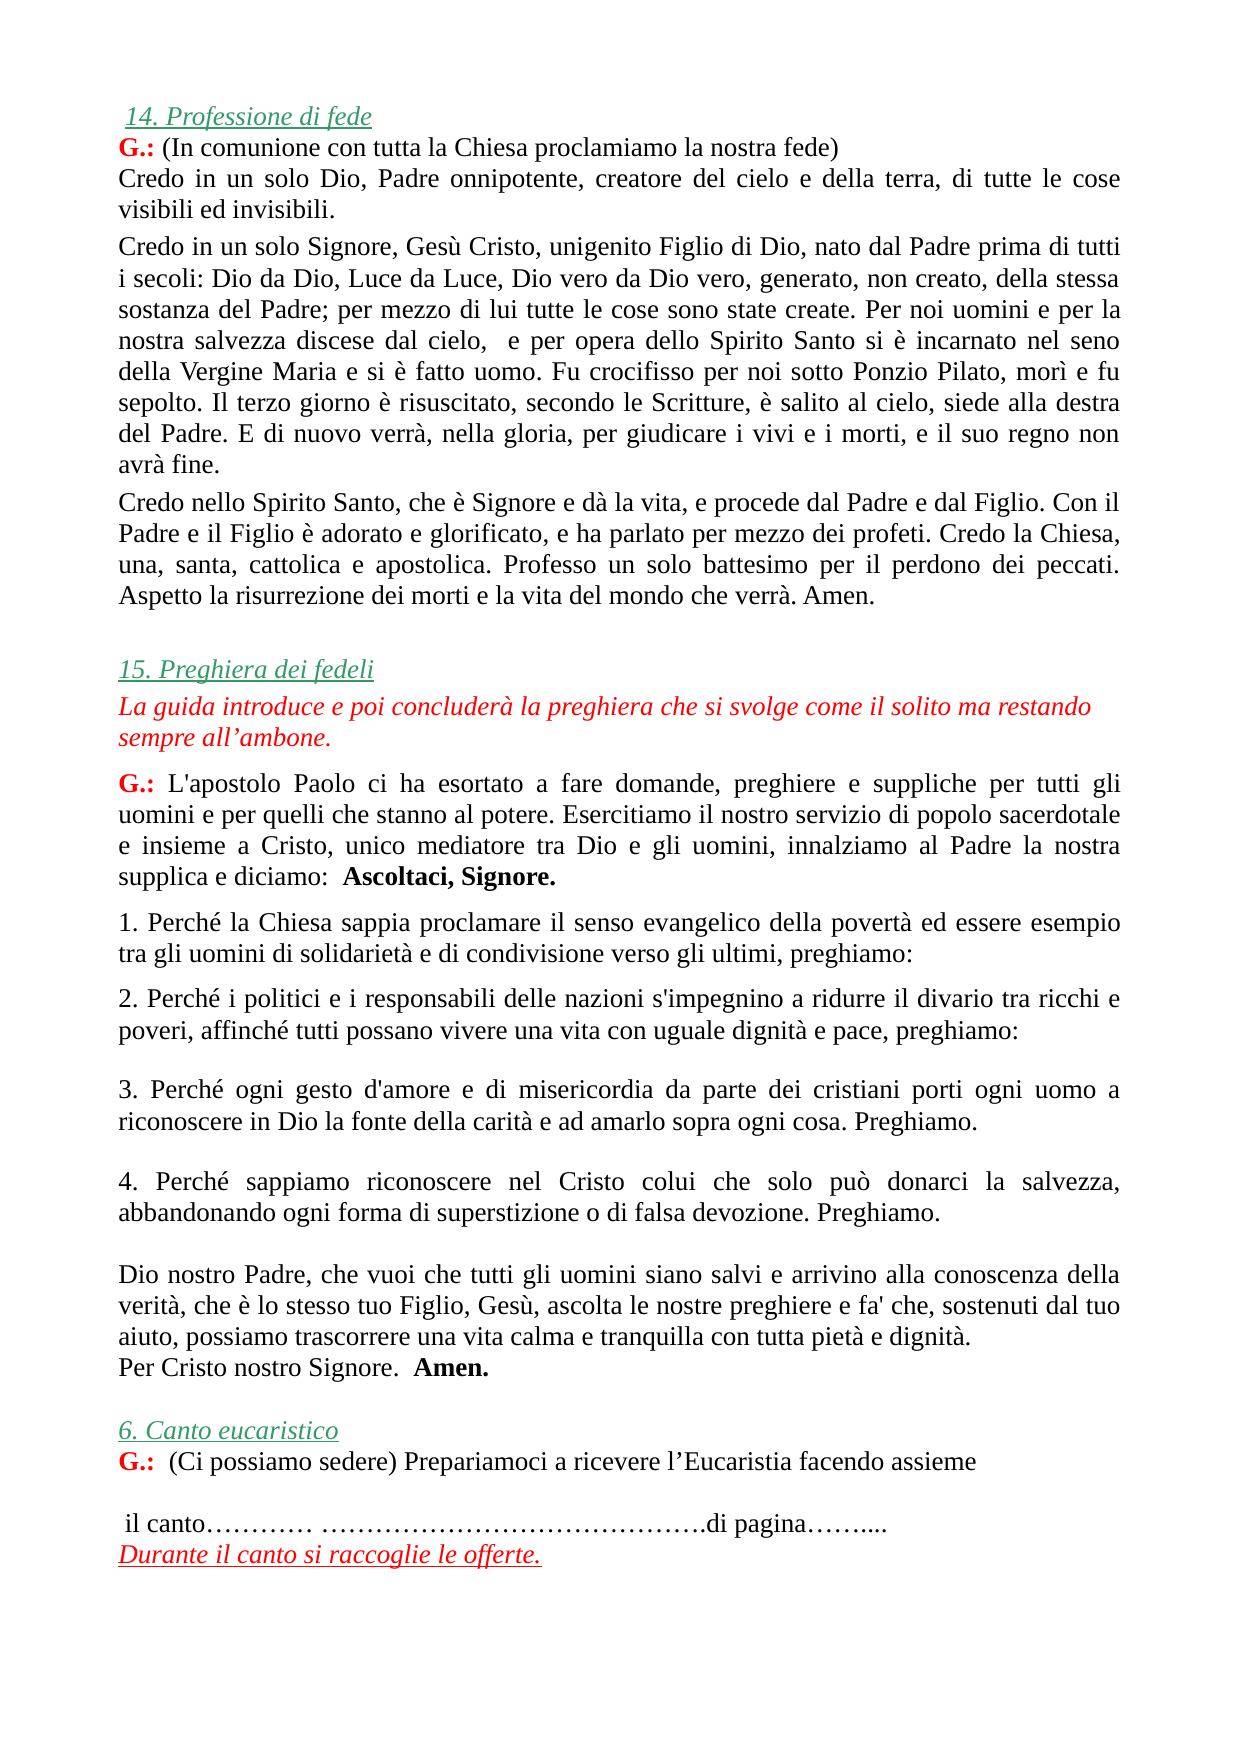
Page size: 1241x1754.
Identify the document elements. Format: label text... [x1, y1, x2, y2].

text La guida introduce e poi concluderà la preghiera che si svolge come il solito ma restando sempre all’ambone. [118, 690, 1122, 753]
text 3. Perché ogni gesto d'amore e di misericordia da parte dei cristiani porti ogni uomo a riconoscere in Dio la fonte della carità e ad amarlo sopra ogni cosa. Preghiamo. [118, 1074, 1122, 1136]
text il canto………… …………………………………….di pagina…….... [118, 1507, 1122, 1538]
text G.: L'apostolo Paolo ci ha esortato a fare domande, preghiere e suppliche per tutti gli uomini e per quelli che stanno al potere. Esercitiamo il nostro servizio di popolo sacerdotale e insieme a Cristo, unico mediatore tra Dio e gli uomini, innalziamo al Padre la nostra supplica e diciamo: Ascoltaci, Signore. [118, 767, 1122, 892]
text G.: (Ci possiamo sedere) Prepariamoci a ricevere l’Eucaristia facendo assieme [118, 1445, 1122, 1476]
text 2. Perché i politici e i responsabili delle nazioni s'impegnino a ridurre il divario tra ricchi e poveri, affinché tutti possano vivere una vita con uguale dignità e pace, preghiamo: [118, 983, 1122, 1045]
text Per Cristo nostro Signore. Amen. [118, 1352, 1122, 1383]
text Durante il canto si raccoglie le offerte. [118, 1538, 1122, 1569]
text Credo in un solo Signore, Gesù Cristo, unigenito Figlio di Dio, nato dal Padre prima di tutti i secoli: Dio da Dio, Luce da Luce, Dio vero da Dio vero, generato, non creato, della stessa sostanza del Padre; per mezzo di lui tutte le cose sono state create. Per noi uomini e per la nostra salvezza discese dal cielo, e per opera dello Spirito Santo si è incarnato nel seno della Vergine Maria e si è fatto uomo. Fu crocifisso per noi sotto Ponzio Pilato, morì e fu sepolto. Il terzo giorno è risuscitato, secondo le Scritture, è salito al cielo, siede alla destra del Padre. E di nuovo verrà, nella gloria, per giudicare i vivi e i morti, e il suo regno non avrà fine. [118, 231, 1122, 480]
text 6. Canto eucaristico [118, 1414, 1122, 1445]
text 15. Preghiera dei fedeli [118, 653, 1122, 684]
text 1. Perché la Chiesa sappia proclamare il senso evangelico della povertà ed essere esempio tra gli uomini di solidarietà e di condivisione verso gli ultimi, preghiamo: [118, 906, 1122, 968]
text G.: (In comunione con tutta la Chiesa proclamiamo la nostra fede) [118, 131, 1122, 162]
text 14. Professione di fede [118, 100, 1122, 131]
text Credo nello Spirito Santo, che è Signore e dà la vita, e procede dal Padre e dal Figlio. Con il Padre e il Figlio è adorato e glorificato, e ha parlato per mezzo dei profeti. Credo la Chiesa, una, santa, cattolica e apostolica. Professo un solo battesimo per il perdono dei peccati. Aspetto la risurrezione dei morti e la vita del mondo che verrà. Amen. [118, 486, 1122, 610]
text 4. Perché sappiamo riconoscere nel Cristo colui che solo può donarci la salvezza, abbandonando ogni forma di superstizione o di falsa devozione. Preghiamo. [118, 1165, 1122, 1227]
text Credo in un solo Dio, Padre onnipotente, creatore del cielo e della terra, di tutte le cose visibili ed invisibili. [118, 162, 1122, 224]
text Dio nostro Padre, che vuoi che tutti gli uomini siano salvi e arrivino alla conoscenza della verità, che è lo stesso tuo Figlio, Gesù, ascolta le nostre preghiere e fa' che, sostenuti dal tuo aiuto, possiamo trascorrere una vita calma e tranquilla con tutta pietà e dignità. [118, 1258, 1122, 1352]
